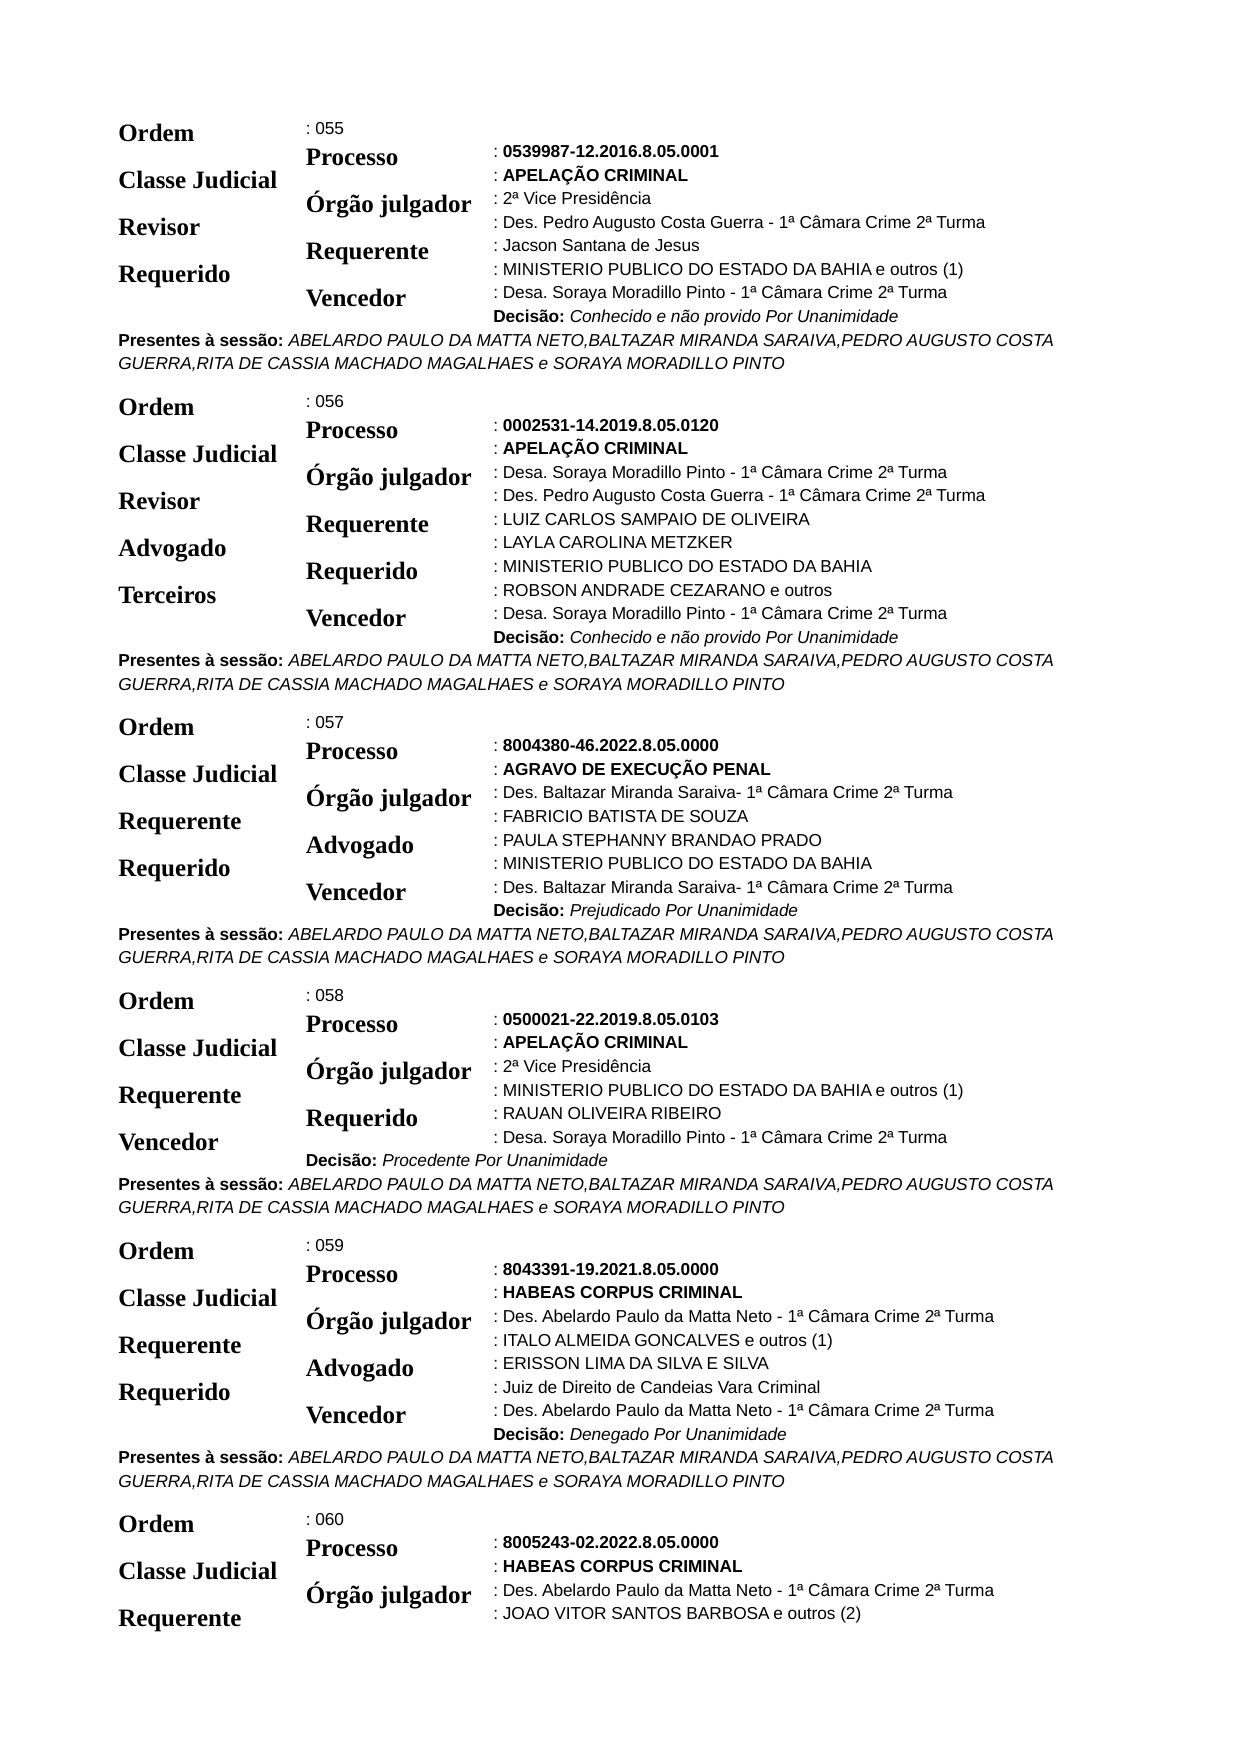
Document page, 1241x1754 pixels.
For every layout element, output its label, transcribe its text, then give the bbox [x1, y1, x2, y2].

text Requerente [306, 509, 493, 538]
text Vencedor [118, 1127, 306, 1156]
text Processo [306, 1533, 493, 1562]
text : Des. Abelardo Paulo da Matta Neto - 1ª Câmara Crime 2ª Turma [493, 1401, 1122, 1420]
text : Desa. Soraya Moradillo Pinto - 1ª Câmara Crime 2ª Turma [493, 283, 1122, 303]
text [118, 1111, 306, 1123]
text : JOAO VITOR SANTOS BARBOSA e outros (2) [306, 1603, 1122, 1623]
text : Des. Baltazar Miranda Saraiva- 1ª Câmara Crime 2ª Turma [493, 783, 1122, 803]
text : AGRAVO DE EXECUÇÃO PENAL [306, 759, 1122, 779]
text [118, 564, 306, 576]
text : 059 [306, 1236, 1122, 1256]
text [118, 149, 306, 161]
text : ERISSON LIMA DA SILVA E SILVA [493, 1353, 1122, 1373]
text [118, 1267, 306, 1279]
text : 057 [306, 712, 1122, 732]
text [118, 791, 306, 803]
text : 058 [306, 986, 1122, 1006]
text Ordem [118, 118, 306, 147]
text : 056 [306, 392, 1122, 411]
text [118, 517, 306, 529]
text : 060 [306, 1509, 1122, 1529]
text Requerente [306, 236, 493, 264]
text [118, 1064, 306, 1076]
text Requerido [306, 1103, 493, 1132]
text Revisor [118, 212, 306, 241]
text Processo [306, 1259, 493, 1288]
text : Desa. Soraya Moradillo Pinto - 1ª Câmara Crime 2ª Turma [493, 462, 1122, 482]
text Advogado [306, 830, 493, 859]
text Terceiros [118, 580, 306, 609]
text : 8005243-02.2022.8.05.0000 [493, 1533, 1122, 1553]
text Classe Judicial [118, 759, 306, 788]
text Classe Judicial [118, 1283, 306, 1312]
text Vencedor [306, 1401, 493, 1429]
text : 0002531-14.2019.8.05.0120 [493, 415, 1122, 435]
text Vencedor [306, 283, 493, 312]
text : APELAÇÃO CRIMINAL [306, 165, 1122, 185]
text : Jacson Santana de Jesus [493, 236, 1122, 256]
text : Des. Pedro Augusto Costa Guerra - 1ª Câmara Crime 2ª Turma [306, 212, 1122, 232]
text [118, 470, 306, 482]
text : Desa. Soraya Moradillo Pinto - 1ª Câmara Crime 2ª Turma [493, 603, 1122, 623]
text Advogado [118, 533, 306, 562]
text Ordem [118, 712, 306, 741]
text : HABEAS CORPUS CRIMINAL [306, 1556, 1122, 1576]
text Órgão julgador [306, 783, 493, 812]
text [118, 743, 306, 756]
text [118, 196, 306, 208]
text : 055 [306, 118, 1122, 138]
text : 0539987-12.2016.8.05.0001 [493, 142, 1122, 161]
text Requerente [118, 1330, 306, 1359]
text Presentes à sessão: ABELARDO PAULO DA MATTA NETO,BALTAZAR MIRANDA SARAIVA,PEDRO AUGUSTO COSTA GUERRA,RITA DE CASSIA MACHADO MAGALHAES e SORAYA MORADILLO PINTO [118, 330, 1122, 373]
text : 2ª Vice Presidência [493, 1056, 1122, 1076]
text : HABEAS CORPUS CRIMINAL [306, 1283, 1122, 1303]
text : LAYLA CAROLINA METZKER [306, 533, 1122, 553]
text Processo [306, 415, 493, 444]
text : ROBSON ANDRADE CEZARANO e outros [306, 580, 1122, 600]
text [118, 1314, 306, 1326]
text [118, 423, 306, 435]
text Decisão: Denegado Por Unanimidade [118, 1424, 1122, 1444]
text Processo [306, 142, 493, 170]
text Requerido [306, 556, 493, 585]
text Presentes à sessão: ABELARDO PAULO DA MATTA NETO,BALTAZAR MIRANDA SARAIVA,PEDRO AUGUSTO COSTA GUERRA,RITA DE CASSIA MACHADO MAGALHAES e SORAYA MORADILLO PINTO [118, 1174, 1122, 1217]
text Ordem [118, 986, 306, 1014]
text Órgão julgador [306, 189, 493, 217]
text Órgão julgador [306, 1306, 493, 1335]
text [118, 1541, 306, 1553]
text Classe Judicial [118, 439, 306, 467]
text [118, 243, 306, 256]
text Órgão julgador [306, 1580, 493, 1609]
text : MINISTERIO PUBLICO DO ESTADO DA BAHIA [493, 556, 1122, 576]
text Requerido [118, 1377, 306, 1406]
text Órgão julgador [306, 462, 493, 491]
text [118, 838, 306, 850]
text Processo [306, 1009, 493, 1038]
text Requerido [118, 853, 306, 882]
text [118, 611, 306, 623]
text : 8004380-46.2022.8.05.0000 [493, 736, 1122, 756]
text Processo [306, 736, 493, 764]
text : 0500021-22.2019.8.05.0103 [493, 1009, 1122, 1029]
text Órgão julgador [306, 1056, 493, 1085]
text Decisão: Procedente Por Unanimidade [118, 1151, 1122, 1170]
text : Des. Pedro Augusto Costa Guerra - 1ª Câmara Crime 2ª Turma [306, 486, 1122, 506]
text Classe Judicial [118, 165, 306, 194]
text Classe Judicial [118, 1033, 306, 1062]
text : Des. Abelardo Paulo da Matta Neto - 1ª Câmara Crime 2ª Turma [493, 1580, 1122, 1600]
text : APELAÇÃO CRIMINAL [306, 1033, 1122, 1053]
text Requerente [118, 1603, 306, 1632]
text : Desa. Soraya Moradillo Pinto - 1ª Câmara Crime 2ª Turma [306, 1127, 1122, 1147]
text Classe Judicial [118, 1556, 306, 1585]
text Decisão: Conhecido e não provido Por Unanimidade [118, 627, 1122, 647]
text [118, 1588, 306, 1600]
text Requerido [118, 259, 306, 288]
text : PAULA STEPHANNY BRANDAO PRADO [493, 830, 1122, 850]
text [118, 1408, 306, 1420]
text : MINISTERIO PUBLICO DO ESTADO DA BAHIA [306, 853, 1122, 873]
text : MINISTERIO PUBLICO DO ESTADO DA BAHIA e outros (1) [306, 259, 1122, 279]
text Ordem [118, 1236, 306, 1264]
text [118, 1361, 306, 1373]
text : FABRICIO BATISTA DE SOUZA [306, 806, 1122, 826]
text : 8043391-19.2021.8.05.0000 [493, 1259, 1122, 1279]
text : Des. Baltazar Miranda Saraiva- 1ª Câmara Crime 2ª Turma [493, 877, 1122, 897]
text [118, 885, 306, 897]
text [118, 291, 306, 303]
text Decisão: Prejudicado Por Unanimidade [118, 901, 1122, 920]
text : APELAÇÃO CRIMINAL [306, 439, 1122, 458]
text : Juiz de Direito de Candeias Vara Criminal [306, 1377, 1122, 1397]
text : LUIZ CARLOS SAMPAIO DE OLIVEIRA [493, 509, 1122, 529]
text Vencedor [306, 603, 493, 632]
text Ordem [118, 392, 306, 420]
text Requerente [118, 1080, 306, 1109]
text Revisor [118, 486, 306, 514]
text : Des. Abelardo Paulo da Matta Neto - 1ª Câmara Crime 2ª Turma [493, 1306, 1122, 1326]
text Decisão: Conhecido e não provido Por Unanimidade [118, 306, 1122, 326]
text Ordem [118, 1509, 306, 1538]
text Presentes à sessão: ABELARDO PAULO DA MATTA NETO,BALTAZAR MIRANDA SARAIVA,PEDRO AUGUSTO COSTA GUERRA,RITA DE CASSIA MACHADO MAGALHAES e SORAYA MORADILLO PINTO [118, 924, 1122, 967]
text Presentes à sessão: ABELARDO PAULO DA MATTA NETO,BALTAZAR MIRANDA SARAIVA,PEDRO AUGUSTO COSTA GUERRA,RITA DE CASSIA MACHADO MAGALHAES e SORAYA MORADILLO PINTO [118, 651, 1122, 694]
text [118, 1017, 306, 1029]
text Requerente [118, 806, 306, 835]
text Vencedor [306, 877, 493, 906]
text : RAUAN OLIVEIRA RIBEIRO [493, 1103, 1122, 1123]
text Advogado [306, 1353, 493, 1382]
text : ITALO ALMEIDA GONCALVES e outros (1) [306, 1330, 1122, 1350]
text : 2ª Vice Presidência [493, 189, 1122, 208]
text Presentes à sessão: ABELARDO PAULO DA MATTA NETO,BALTAZAR MIRANDA SARAIVA,PEDRO AUGUSTO COSTA GUERRA,RITA DE CASSIA MACHADO MAGALHAES e SORAYA MORADILLO PINTO [118, 1448, 1122, 1491]
text : MINISTERIO PUBLICO DO ESTADO DA BAHIA e outros (1) [306, 1080, 1122, 1100]
